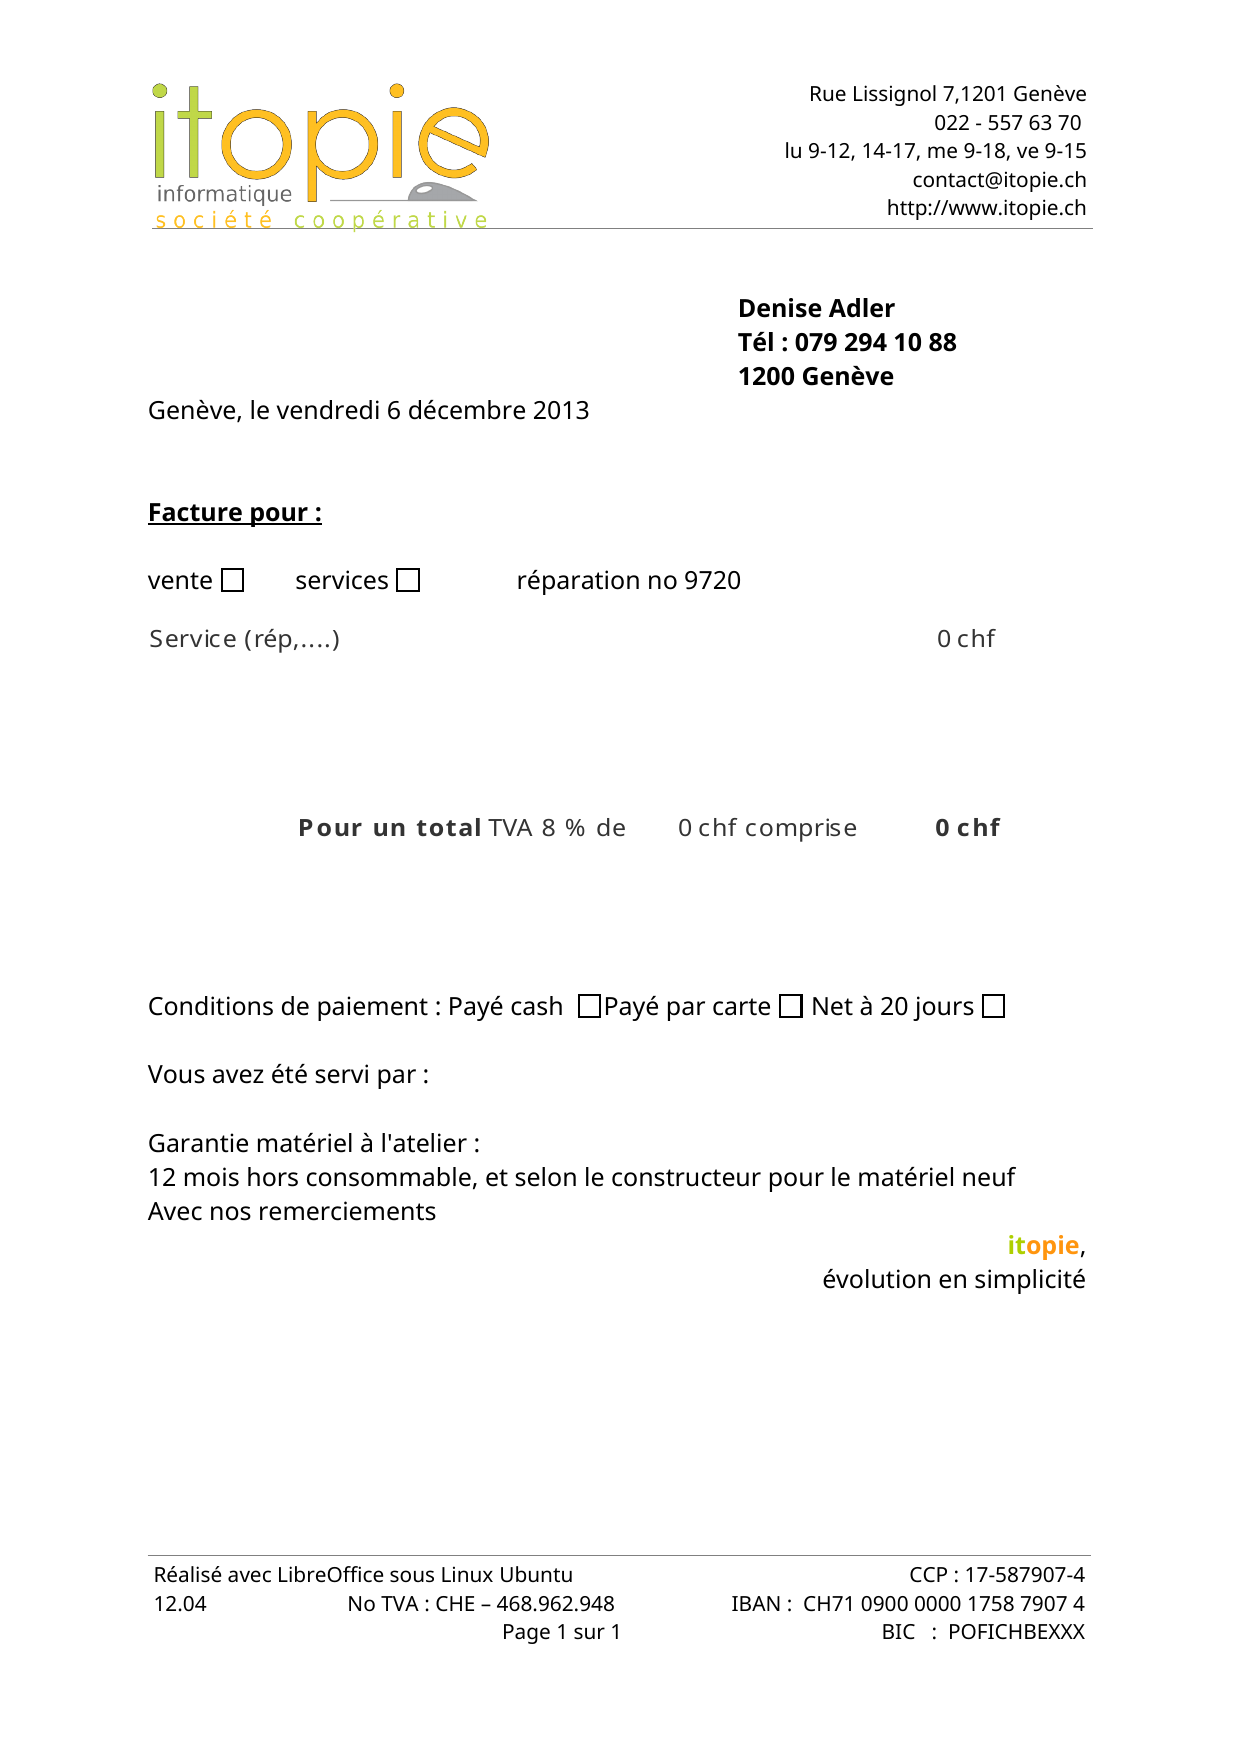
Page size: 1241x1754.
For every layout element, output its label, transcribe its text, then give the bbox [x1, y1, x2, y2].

text 12 mois hors consommable, et selon le constructeur pour le matériel neuf [148, 1159, 1093, 1193]
text évolution en simplicité [148, 1262, 1093, 1296]
text Genève, le vendredi 6 décembre 2013 [148, 392, 1093, 427]
text Tél : 079 294 10 88 [148, 324, 1093, 358]
text 1200 Genève [148, 358, 1093, 392]
text Conditions de paiement : Payé cash Payé par carte Net à 20 jours [148, 989, 1093, 1023]
picture [138, 72, 500, 244]
text Garantie matériel à l'atelier : [148, 1125, 1093, 1159]
text itopie, [148, 1227, 1093, 1262]
text vente services réparation no 9720 [148, 563, 1093, 597]
text Facture pour : [148, 495, 1093, 529]
text Denise Adler [148, 290, 1093, 324]
text Vous avez été servi par : [148, 1057, 1093, 1091]
text Avec nos remerciements [148, 1193, 1093, 1227]
